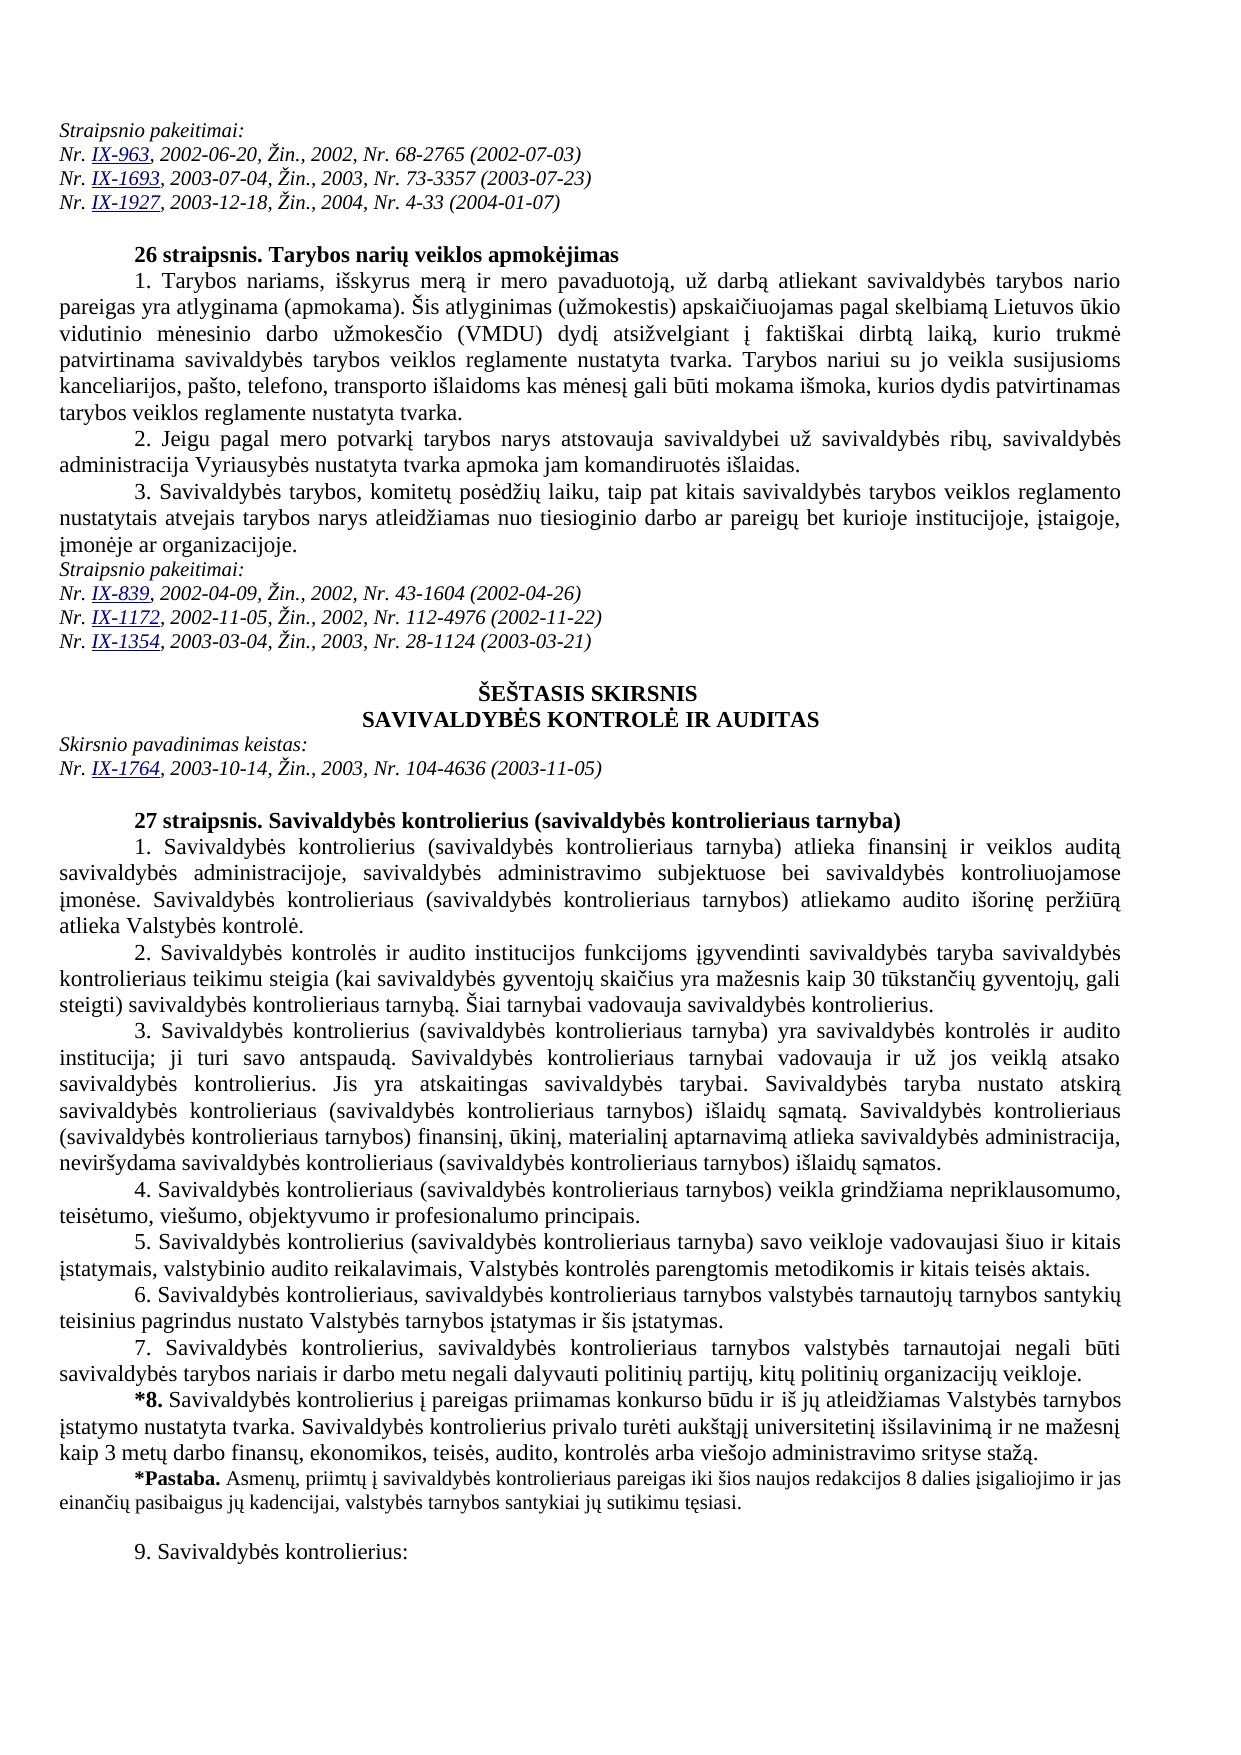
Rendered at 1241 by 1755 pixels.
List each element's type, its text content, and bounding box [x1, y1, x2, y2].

text 27 straipsnis. Savivaldybės kontrolierius (savivaldybės kontrolieriaus tarnyba) [134, 807, 1122, 833]
text Straipsnio pakeitimai: [59, 118, 1122, 142]
text *Pastaba. Asmenų, priimtų į savivaldybės kontrolieriaus pareigas iki šios naujos redakcijos 8 dalies įsigaliojimo ir jas einančių pasibaigus jų kadencijai, valstybės tarnybos santykiai jų sutikimu tęsiasi. [59, 1466, 1122, 1514]
text Nr. IX-963, 2002-06-20, Žin., 2002, Nr. 68-2765 (2002-07-03) [59, 142, 1122, 166]
text 4. Savivaldybės kontrolieriaus (savivaldybės kontrolieriaus tarnybos) veikla grindžiama nepriklausomumo, teisėtumo, viešumo, objektyvumo ir profesionalumo principais. [59, 1176, 1122, 1228]
text 6. Savivaldybės kontrolieriaus, savivaldybės kontrolieriaus tarnybos valstybės tarnautojų tarnybos santykių teisinius pagrindus nustato Valstybės tarnybos įstatymas ir šis įstatymas. [59, 1281, 1122, 1334]
text ŠEŠTASIS SKIRSNIS [59, 679, 1122, 706]
text 7. Savivaldybės kontrolierius, savivaldybės kontrolieriaus tarnybos valstybės tarnautojai negali būti savivaldybės tarybos nariais ir darbo metu negali dalyvauti politinių partijų, kitų politinių organizacijų veikloje. [59, 1334, 1122, 1387]
text Nr. IX-1693, 2003-07-04, Žin., 2003, Nr. 73-3357 (2003-07-23) [59, 166, 1122, 190]
text 5. Savivaldybės kontrolierius (savivaldybės kontrolieriaus tarnyba) savo veikloje vadovaujasi šiuo ir kitais įstatymais, valstybinio audito reikalavimais, Valstybės kontrolės parengtomis metodikomis ir kitais teisės aktais. [59, 1228, 1122, 1281]
text 1. Tarybos nariams, išskyrus merą ir mero pavaduotoją, už darbą atliekant savivaldybės tarybos nario pareigas yra atlyginama (apmokama). Šis atlyginimas (užmokestis) apskaičiuojamas pagal skelbiamą Lietuvos ūkio vidutinio mėnesinio darbo užmokesčio (VMDU) dydį atsižvelgiant į faktiškai dirbtą laiką, kurio trukmė patvirtinama savivaldybės tarybos veiklos reglamente nustatyta tvarka. Tarybos nariui su jo veikla susijusioms kanceliarijos, pašto, telefono, transporto išlaidoms kas mėnesį gali būti mokama išmoka, kurios dydis patvirtinamas tarybos veiklos reglamente nustatyta tvarka. [59, 267, 1122, 425]
text *8. Savivaldybės kontrolierius į pareigas priimamas konkurso būdu ir iš jų atleidžiamas Valstybės tarnybos įstatymo nustatyta tvarka. Savivaldybės kontrolierius privalo turėti aukštąjį universitetinį išsilavinimą ir ne mažesnį kaip 3 metų darbo finansų, ekonomikos, teisės, audito, kontrolės arba viešojo administravimo srityse stažą. [59, 1387, 1122, 1466]
text SAVIVALDYBĖS KONTROLĖ IR AUDITAS [59, 706, 1122, 732]
text Nr. IX-839, 2002-04-09, Žin., 2002, Nr. 43-1604 (2002-04-26) [59, 581, 1122, 605]
text Skirsnio pavadinimas keistas: [59, 732, 1122, 756]
text 26 straipsnis. Tarybos narių veiklos apmokėjimas [59, 241, 1122, 267]
text 9. Savivaldybės kontrolierius: [59, 1538, 1122, 1564]
text Straipsnio pakeitimai: [59, 557, 1122, 581]
text 3. Savivaldybės tarybos, komitetų posėdžių laiku, taip pat kitais savivaldybės tarybos veiklos reglamento nustatytais atvejais tarybos narys atleidžiamas nuo tiesioginio darbo ar pareigų bet kurioje institucijoje, įstaigoje, įmonėje ar organizacijoje. [59, 478, 1122, 557]
text 3. Savivaldybės kontrolierius (savivaldybės kontrolieriaus tarnyba) yra savivaldybės kontrolės ir audito institucija; ji turi savo antspaudą. Savivaldybės kontrolieriaus tarnybai vadovauja ir už jos veiklą atsako savivaldybės kontrolierius. Jis yra atskaitingas savivaldybės tarybai. Savivaldybės taryba nustato atskirą savivaldybės kontrolieriaus (savivaldybės kontrolieriaus tarnybos) išlaidų sąmatą. Savivaldybės kontrolieriaus (savivaldybės kontrolieriaus tarnybos) finansinį, ūkinį, materialinį aptarnavimą atlieka savivaldybės administracija, neviršydama savivaldybės kontrolieriaus (savivaldybės kontrolieriaus tarnybos) išlaidų sąmatos. [59, 1018, 1122, 1176]
text 2. Jeigu pagal mero potvarkį tarybos narys atstovauja savivaldybei už savivaldybės ribų, savivaldybės administracija Vyriausybės nustatyta tvarka apmoka jam komandiruotės išlaidas. [59, 425, 1122, 478]
text 2. Savivaldybės kontrolės ir audito institucijos funkcijoms įgyvendinti savivaldybės taryba savivaldybės kontrolieriaus teikimu steigia (kai savivaldybės gyventojų skaičius yra mažesnis kaip 30 tūkstančių gyventojų, gali steigti) savivaldybės kontrolieriaus tarnybą. Šiai tarnybai vadovauja savivaldybės kontrolierius. [59, 938, 1122, 1018]
text 1. Savivaldybės kontrolierius (savivaldybės kontrolieriaus tarnyba) atlieka finansinį ir veiklos auditą savivaldybės administracijoje, savivaldybės administravimo subjektuose bei savivaldybės kontroliuojamose įmonėse. Savivaldybės kontrolieriaus (savivaldybės kontrolieriaus tarnybos) atliekamo audito išorinę peržiūrą atlieka Valstybės kontrolė. [59, 833, 1122, 938]
text Nr. IX-1172, 2002-11-05, Žin., 2002, Nr. 112-4976 (2002-11-22) [59, 605, 1122, 629]
text Nr. IX-1354, 2003-03-04, Žin., 2003, Nr. 28-1124 (2003-03-21) [59, 629, 1122, 653]
text Nr. IX-1764, 2003-10-14, Žin., 2003, Nr. 104-4636 (2003-11-05) [59, 756, 1122, 780]
text Nr. IX-1927, 2003-12-18, Žin., 2004, Nr. 4-33 (2004-01-07) [59, 190, 1122, 214]
